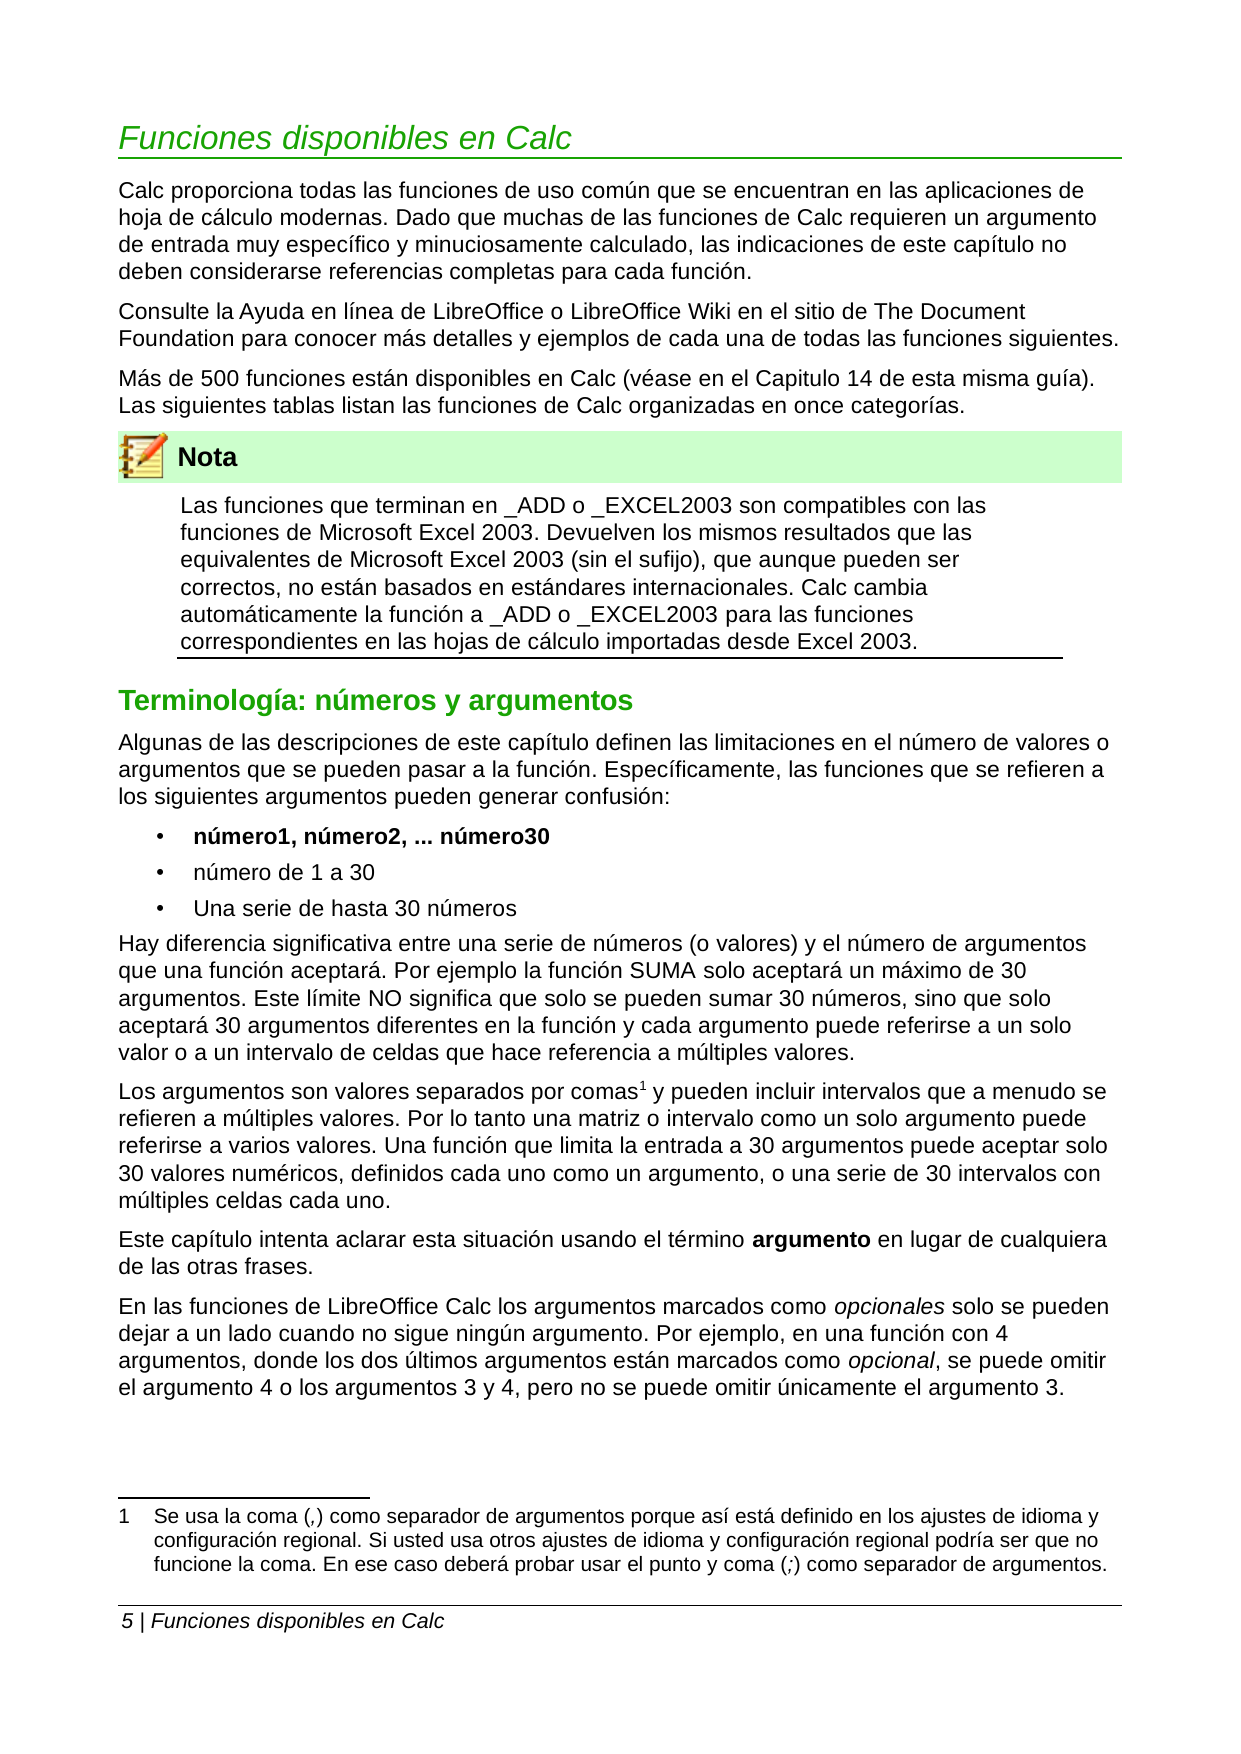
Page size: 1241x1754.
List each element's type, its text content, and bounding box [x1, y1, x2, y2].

text Calc proporciona todas las funciones de uso común que se encuentran en las aplicaciones de hoja de cálculo modernas. Dado que muchas de las funciones de Calc requieren un argumento de entrada muy específico y minuciosamente calculado, las indicaciones de este capítulo no deben considerarse referencias completas para cada función. [118, 176, 1122, 285]
picture [119, 431, 170, 482]
text Algunas de las descripciones de este capítulo definen las limitaciones en el número de valores o argumentos que se pueden pasar a la función. Específicamente, las funciones que se refieren a los siguientes argumentos pueden generar confusión: [118, 728, 1122, 809]
text Los argumentos son valores separados por comas y pueden incluir intervalos que a menudo se refieren a múltiples valores. Por lo tanto una matriz o intervalo como un solo argumento puede referirse a varios valores. Una función que limita la entrada a 30 argumentos puede aceptar solo 30 valores numéricos, definidos cada uno como un argumento, o una serie de 30 intervalos con múltiples celdas cada uno. [118, 1078, 1122, 1213]
text Este capítulo intenta aclarar esta situación usando el término argumento en lugar de cualquiera de las otras frases. [118, 1226, 1122, 1280]
text Las funciones que terminan en _ADD o _EXCEL2003 son compatibles con las funciones de Microsoft Excel 2003. Devuelven los mismos resultados que las equivalentes de Microsoft Excel 2003 (sin el sufijo), que aunque pueden ser correctos, no están basados en estándares internacionales. Calc cambia automáticamente la función a _ADD o _EXCEL2003 para las funciones correspondientes en las hojas de cálculo importadas desde Excel 2003. [177, 489, 1063, 657]
subtitle Nota [118, 431, 1122, 483]
text Se usa la coma (,) como separador de argumentos porque así está definido en los ajustes de idioma y configuración regional. Si usted usa otros ajustes de idioma y configuración regional podría ser que no funcione la coma. En ese caso deberá probar usar el punto y coma (;) como separador de argumentos. [118, 1504, 1122, 1576]
list número1, número2, ... número30 [156, 822, 1122, 849]
text En las funciones de LibreOffice Calc los argumentos marcados como opcionales solo se pueden dejar a un lado cuando no sigue ningún argumento. Por ejemplo, en una función con 4 argumentos, donde los dos últimos argumentos están marcados como opcional, se puede omitir el argumento 4 o los argumentos 3 y 4, pero no se puede omitir únicamente el argumento 3. [118, 1292, 1122, 1401]
text Más de 500 funciones están disponibles en Calc (véase en el Capitulo 14 de esta misma guía). Las siguientes tablas listan las funciones de Calc organizadas en once categorías. [118, 364, 1122, 418]
list número de 1 a 30 [156, 858, 1122, 885]
text Hay diferencia significativa entre una serie de números (o valores) y el número de argumentos que una función aceptará. Por ejemplo la función SUMA solo aceptará un máximo de 30 argumentos. Este límite NO significa que solo se pueden sumar 30 números, sino que solo aceptará 30 argumentos diferentes en la función y cada argumento puede referirse a un solo valor o a un intervalo de celdas que hace referencia a múltiples valores. [118, 930, 1122, 1065]
subtitle Funciones disponibles en Calc [118, 118, 1122, 157]
list Una serie de hasta 30 números [156, 894, 1122, 921]
text Consulte la Ayuda en línea de LibreOffice o LibreOffice Wiki en el sitio de The Document Foundation para conocer más detalles y ejemplos de cada una de todas las funciones siguientes. [118, 297, 1122, 351]
subtitle Terminología: números y argumentos [118, 683, 1122, 716]
